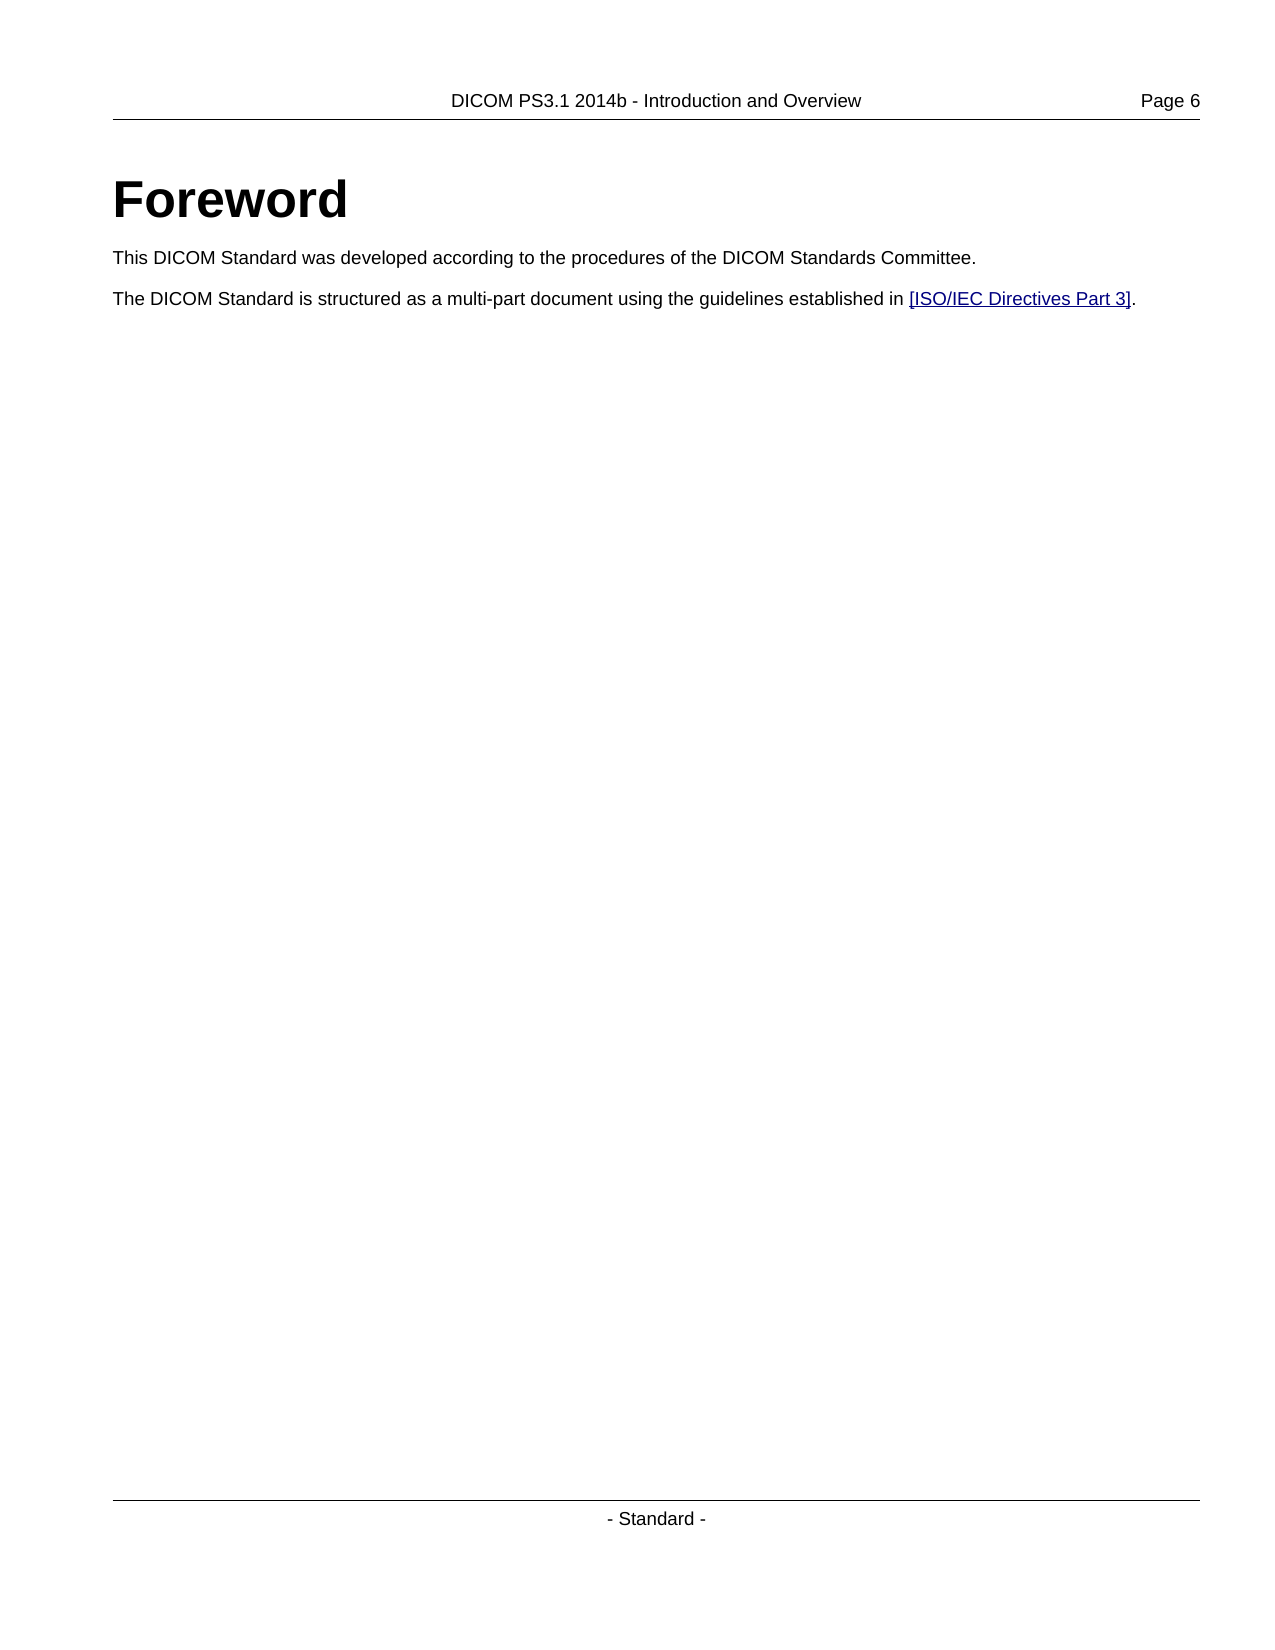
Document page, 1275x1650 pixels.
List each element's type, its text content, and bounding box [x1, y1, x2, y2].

text This DICOM Standard was developed according to the procedures of the DICOM Standards Committee. [112, 247, 1200, 269]
text The DICOM Standard is structured as a multi-part document using the guidelines established in [ISO/IEC Directives Part 3]. [112, 287, 1200, 309]
text Foreword [112, 169, 1200, 228]
